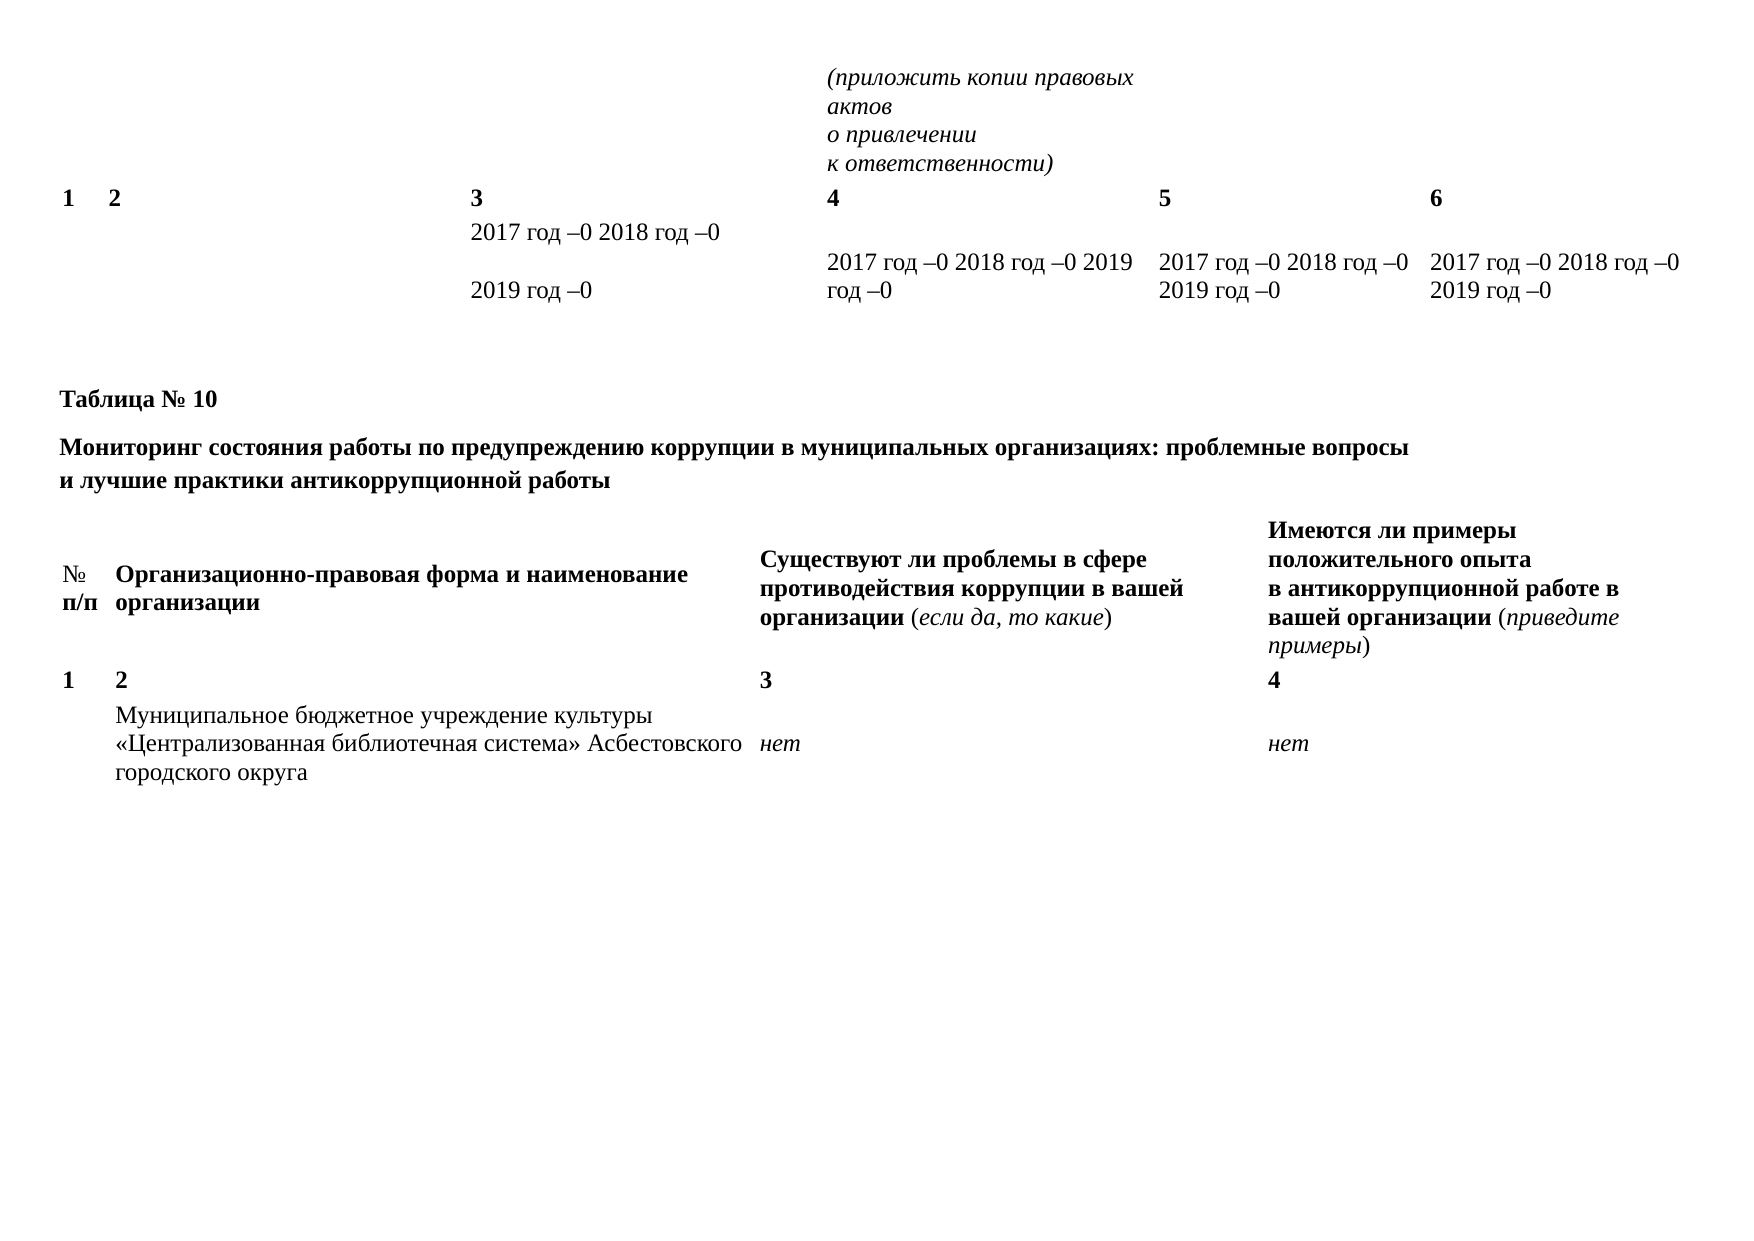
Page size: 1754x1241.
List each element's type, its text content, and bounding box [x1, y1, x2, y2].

table_cell [112, 824, 757, 858]
table_header [59, 59, 105, 180]
table_header Организационно-правовая форма и наименование организации [112, 513, 757, 662]
table_cell [112, 789, 757, 823]
table_cell [1265, 824, 1695, 858]
table_header Имеются ли примеры положительного опыта в антикоррупционной работе в вашей организации (приведите примеры) [1265, 513, 1695, 662]
table_header (приложить копии правовых актов о привлечении к ответственности) [824, 59, 1156, 180]
table_cell 2017 год –0 2018 год –0 2019 год –0 [1156, 215, 1427, 337]
table_cell 5 [1156, 180, 1427, 214]
table_cell 2017 год –0 2018 год –0 2019 год –0 [468, 215, 824, 337]
table_cell [112, 858, 757, 893]
table_header [468, 59, 824, 180]
table_cell [1265, 789, 1695, 823]
table_cell 6 [1427, 180, 1695, 214]
table_cell [59, 789, 112, 823]
table_cell нет [757, 697, 1265, 789]
table_cell [757, 858, 1265, 893]
table_cell 1 [59, 180, 105, 214]
text ​ [59, 337, 1695, 366]
table_cell [59, 697, 112, 789]
table_cell 2 [105, 180, 467, 214]
table_cell [59, 215, 105, 337]
table_cell [105, 215, 467, 337]
table_cell [59, 824, 112, 858]
table_cell Муниципальное бюджетное учреждение культуры «Централизованная библиотечная система» Асбестовского городского округа [112, 697, 757, 789]
table_cell [59, 858, 112, 893]
table_cell 4 [1265, 662, 1695, 697]
table_cell 3 [757, 662, 1265, 697]
table_header [105, 59, 467, 180]
table_cell нет [1265, 697, 1695, 789]
table_cell 2017 год –0 2018 год –0 2019 год –0 [824, 215, 1156, 337]
table_cell 4 [824, 180, 1156, 214]
table_cell 1 [59, 662, 112, 697]
table_cell [757, 824, 1265, 858]
table_header № п/п [59, 513, 112, 662]
table_cell [1265, 858, 1695, 893]
table_header [1427, 59, 1695, 180]
table_cell 3 [468, 180, 824, 214]
text Мониторинг состояния работы по предупреждению коррупции в муниципальных организациях: проблемные вопросы и лучшие практики антикоррупционной работы [59, 432, 1695, 494]
table_header Существуют ли проблемы в сфере противодействия коррупции в вашей организации (если да, то какие) [757, 513, 1265, 662]
table_cell [757, 789, 1265, 823]
text Таблица № 10 [59, 384, 1695, 413]
table_cell 2 [112, 662, 757, 697]
table_cell 2017 год –0 2018 год –0 2019 год –0 [1427, 215, 1695, 337]
table_header [1156, 59, 1427, 180]
